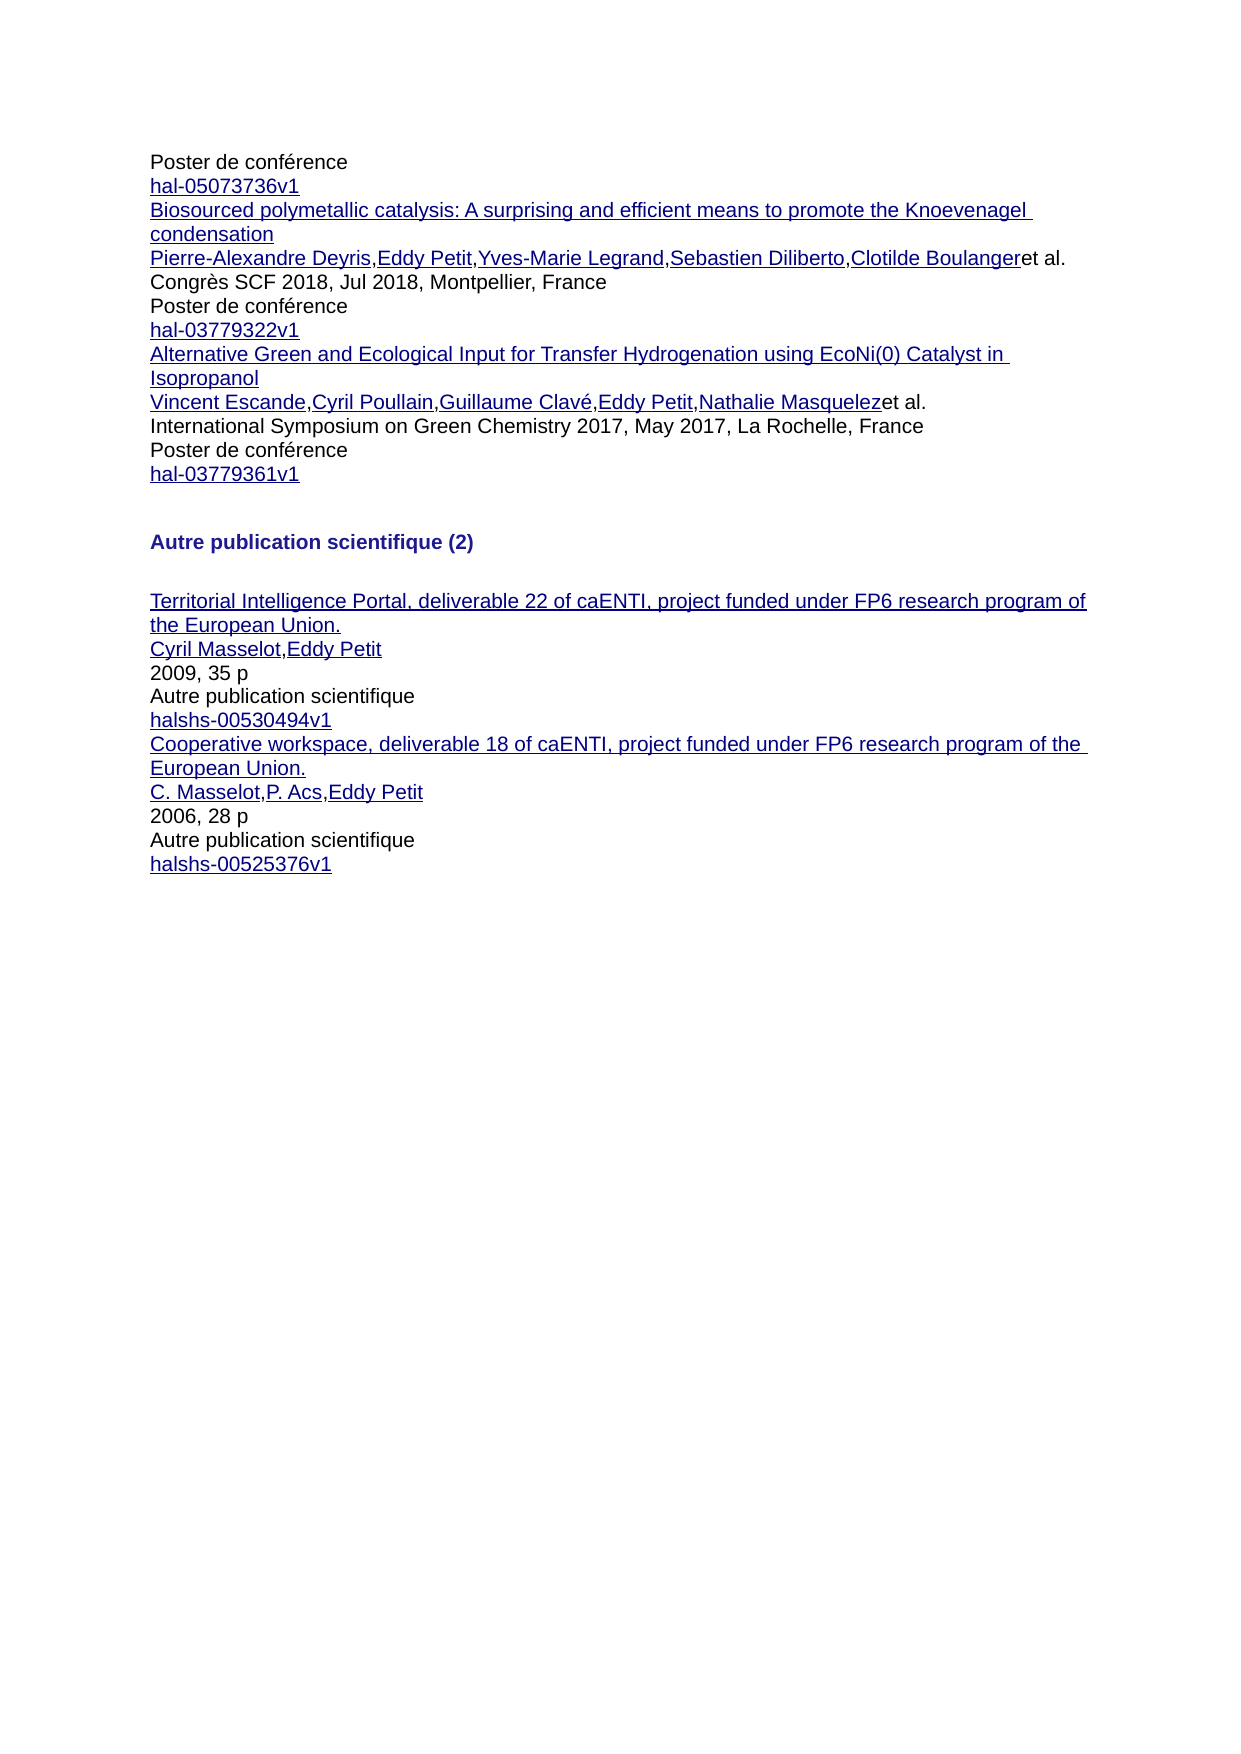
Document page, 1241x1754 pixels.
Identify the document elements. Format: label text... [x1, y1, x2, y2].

table_cell Cooperative workspace, deliverable 18 of caENTI, project funded under FP6 research program of the European Union. C. Masselot,P. Acs,Eddy Petit 2006, 28 p Autre publication scientifique halshs-00525376v1 [150, 732, 1090, 876]
subtitle Autre publication scientifique (2) [150, 530, 1090, 554]
table_header Poster de conférence hal-05073736v1 [150, 150, 1090, 198]
table_header Territorial Intelligence Portal, deliverable 22 of caENTI, project funded under FP6 research program of the European Union. Cyril Masselot,Eddy Petit 2009, 35 p Autre publication scientifique halshs-00530494v1 [150, 589, 1090, 732]
table_cell Alternative Green and Ecological Input for Transfer Hydrogenation using EcoNi(0) Catalyst in Isopropanol Vincent Escande,Cyril Poullain,Guillaume Clavé,Eddy Petit,Nathalie Masquelezet al. International Symposium on Green Chemistry 2017, May 2017, La Rochelle, France Poster de conférence hal-03779361v1 [150, 342, 1090, 485]
table_cell Biosourced polymetallic catalysis: A surprising and efficient means to promote the Knoevenagel condensation Pierre-Alexandre Deyris,Eddy Petit,Yves-Marie Legrand,Sebastien Diliberto,Clotilde Boulangeret al. Congrès SCF 2018, Jul 2018, Montpellier, France Poster de conférence hal-03779322v1 [150, 198, 1090, 342]
